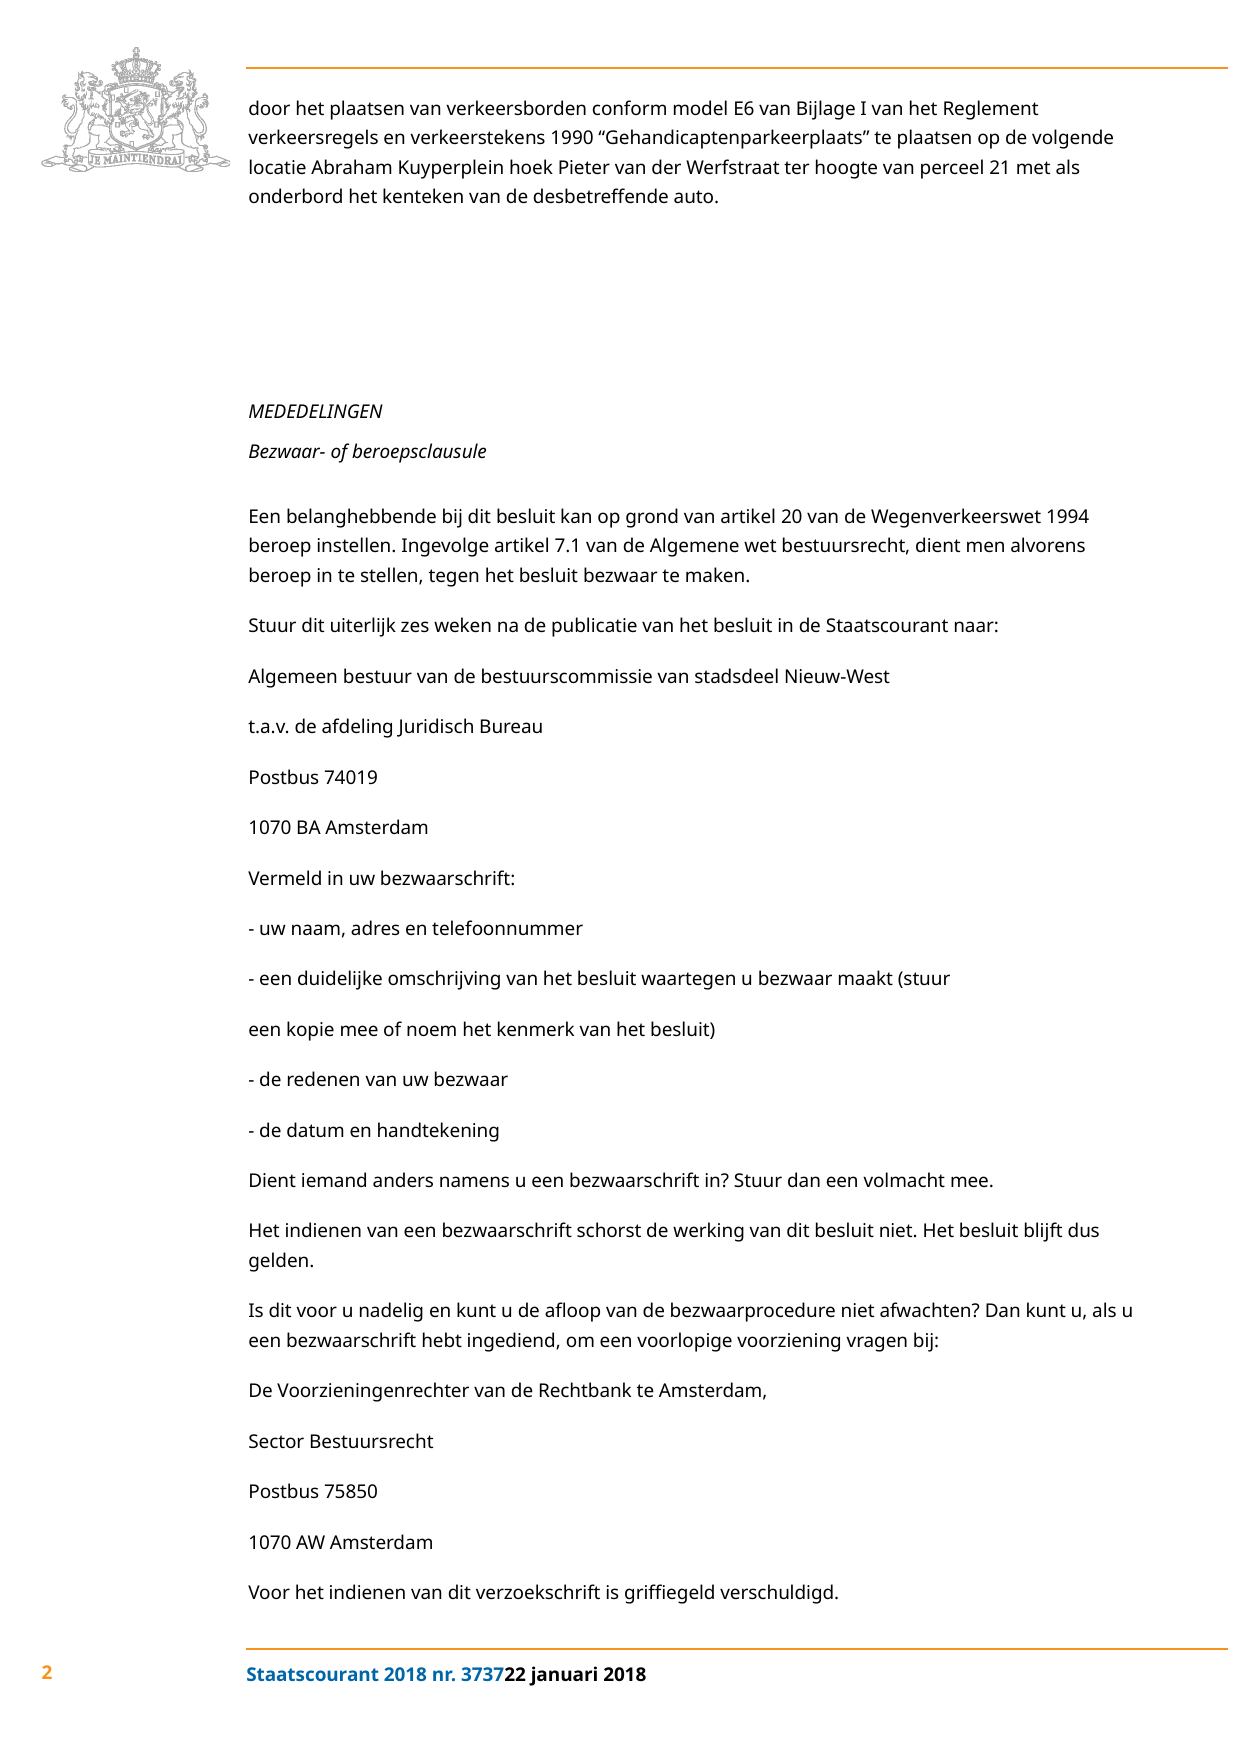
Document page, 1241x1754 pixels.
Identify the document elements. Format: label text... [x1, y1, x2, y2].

text - een duidelijke omschrijving van het besluit waartegen u bezwaar maakt (stuur [248, 966, 1152, 991]
text Voor het indienen van dit verzoekschrift is griffiegeld verschuldigd. [248, 1579, 1152, 1605]
text 1070 AW Amsterdam [248, 1529, 1152, 1554]
text t.a.v. de afdeling Juridisch Bureau [248, 713, 1152, 739]
text een kopie mee of noem het kenmerk van het besluit) [248, 1016, 1152, 1042]
text Dient iemand anders namens u een bezwaarschrift in? Stuur dan een volmacht mee. [248, 1167, 1152, 1193]
text De Voorzieningenrechter van de Rechtbank te Amsterdam, [248, 1378, 1152, 1403]
text - de datum en handtekening [248, 1117, 1152, 1142]
text Postbus 75850 [248, 1478, 1152, 1504]
text Is dit voor u nadelig en kunt u de afloop van de bezwaarprocedure niet afwachten? Dan kunt u, als u een bezwaarschrift hebt ingediend, om een voorlopige voorziening vragen bij: [248, 1298, 1152, 1353]
text Het indienen van een bezwaarschrift schorst de werking van dit besluit niet. Het besluit blijft dus gelden. [248, 1218, 1152, 1273]
text MEDEDELINGEN [248, 399, 1152, 424]
text - de redenen van uw bezwaar [248, 1066, 1152, 1092]
text 1070 BA Amsterdam [248, 814, 1152, 840]
text Postbus 74019 [248, 764, 1152, 789]
text Stuur dit uiterlijk zes weken na de publicatie van het besluit in de Staatscourant naar: [248, 613, 1152, 638]
text Een belanghebbende bij dit besluit kan op grond van artikel 20 van de Wegenverkeerswet 1994 beroep instellen. Ingevolge artikel 7.1 van de Algemene wet bestuursrecht, dient men alvorens beroep in te stellen, tegen het besluit bezwaar te maken. [248, 503, 1152, 588]
picture [41, 47, 231, 172]
text Vermeld in uw bezwaarschrift: [248, 865, 1152, 890]
text Sector Bestuursrecht [248, 1428, 1152, 1454]
text - uw naam, adres en telefoonnummer [248, 915, 1152, 941]
text Algemeen bestuur van de bestuurscommissie van stadsdeel Nieuw-West [248, 663, 1152, 689]
text door het plaatsen van verkeersborden conform model E6 van Bijlage I van het Reglement verkeersregels en verkeerstekens 1990 “Gehandicaptenparkeerplaats” te plaatsen op de volgende locatie Abraham Kuyperplein hoek Pieter van der Werfstraat ter hoogte van perceel 21 met als onderbord het kenteken van de desbetreffende auto. [248, 95, 1152, 209]
text Bezwaar- of beroepsclausule [248, 438, 1152, 464]
